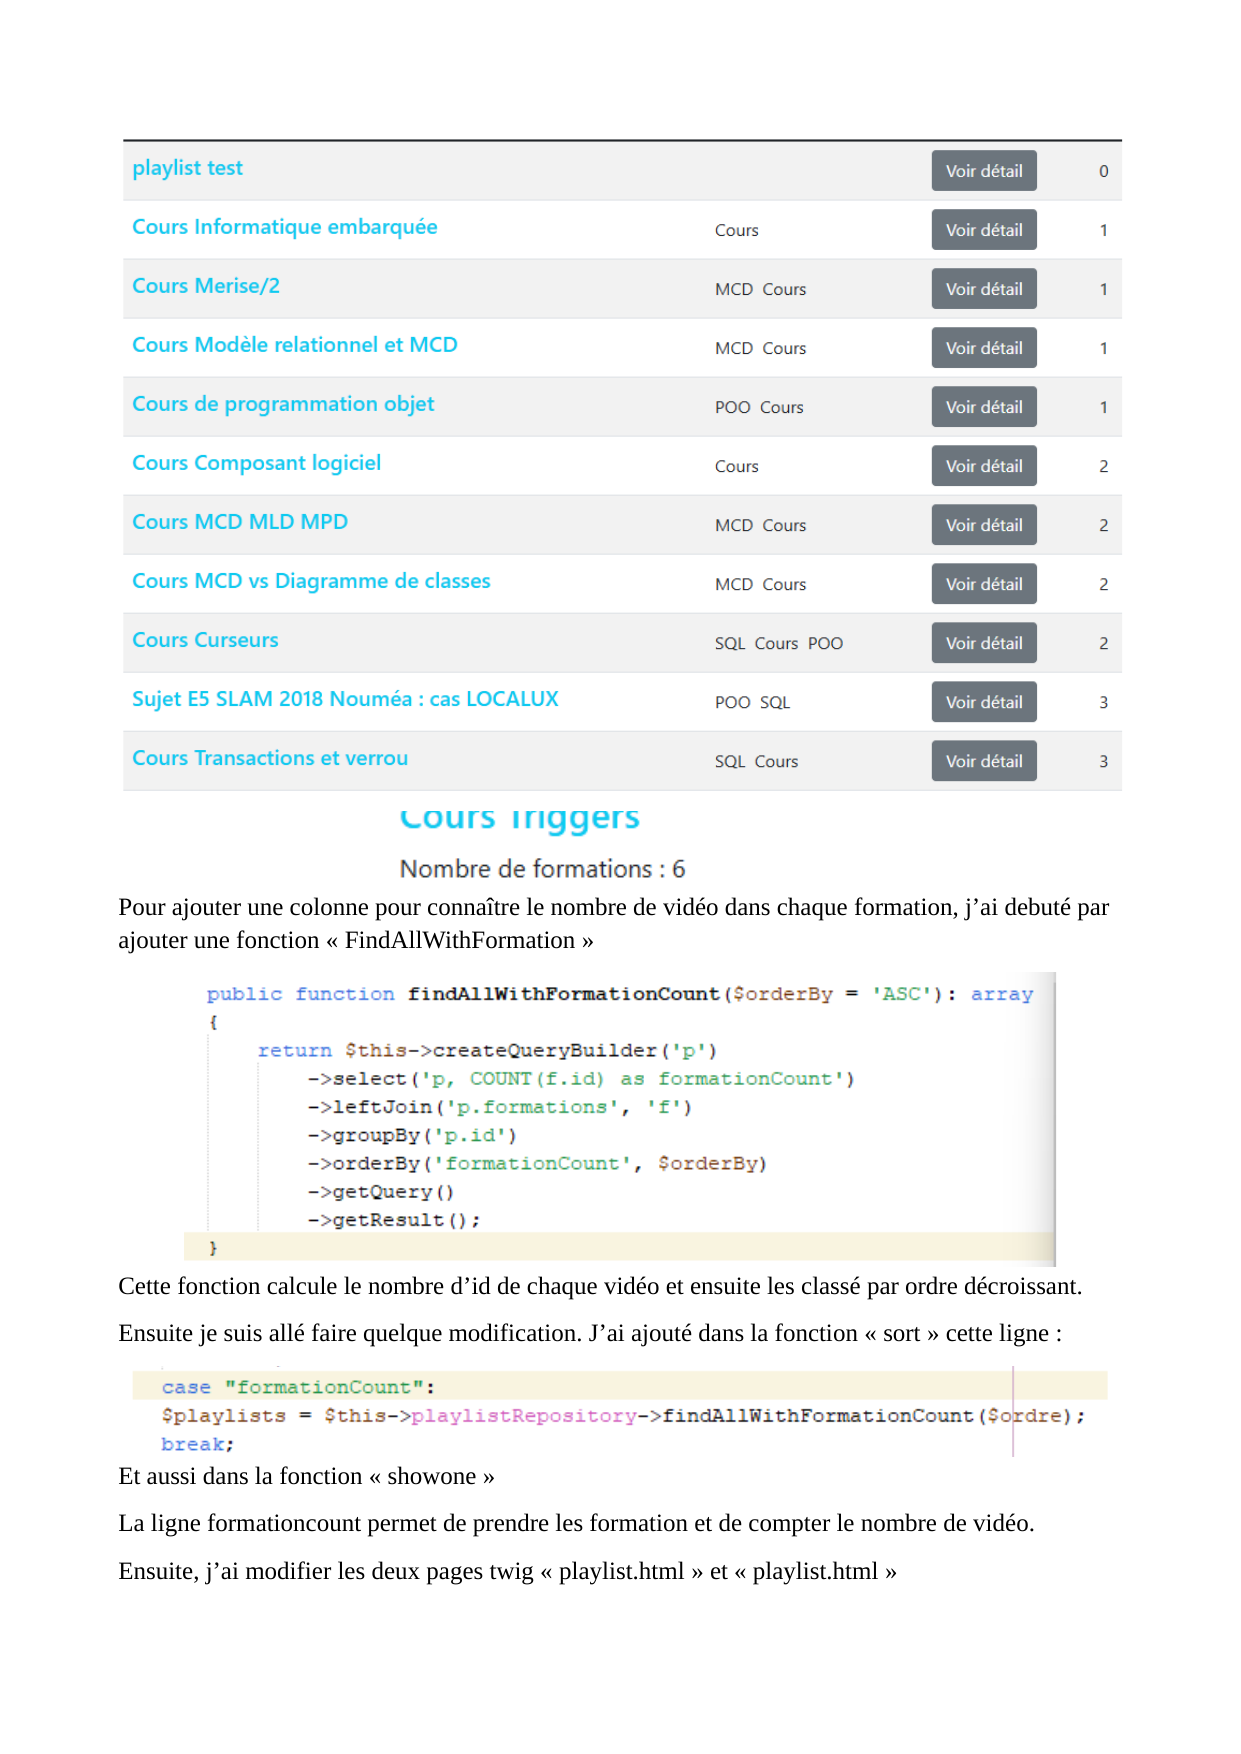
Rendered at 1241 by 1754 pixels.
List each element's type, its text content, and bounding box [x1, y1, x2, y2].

picture [376, 811, 750, 892]
picture [118, 118, 1123, 793]
text Pour ajouter une colonne pour connaître le nombre de vidéo dans chaque formation, j’ai debuté par ajouter une fonction « FindAllWithFormation » [118, 892, 1122, 954]
text Ensuite, j’ai modifier les deux pages twig « playlist.html » et « playlist.html » [118, 1556, 1122, 1585]
picture [132, 1366, 1108, 1457]
text Cette fonction calcule le nombre d’id de chaque vidéo et ensuite les classé par ordre décroissant. [118, 973, 1122, 1299]
text La ligne formationcount permet de prendre les formation et de compter le nombre de vidéo. [118, 1508, 1122, 1537]
picture [184, 972, 1057, 1267]
text Et aussi dans la fonction « showone » [118, 1366, 1122, 1490]
text Ensuite je suis allé faire quelque modification. J’ai ajouté dans la fonction « sort » cette ligne : [118, 1318, 1122, 1347]
